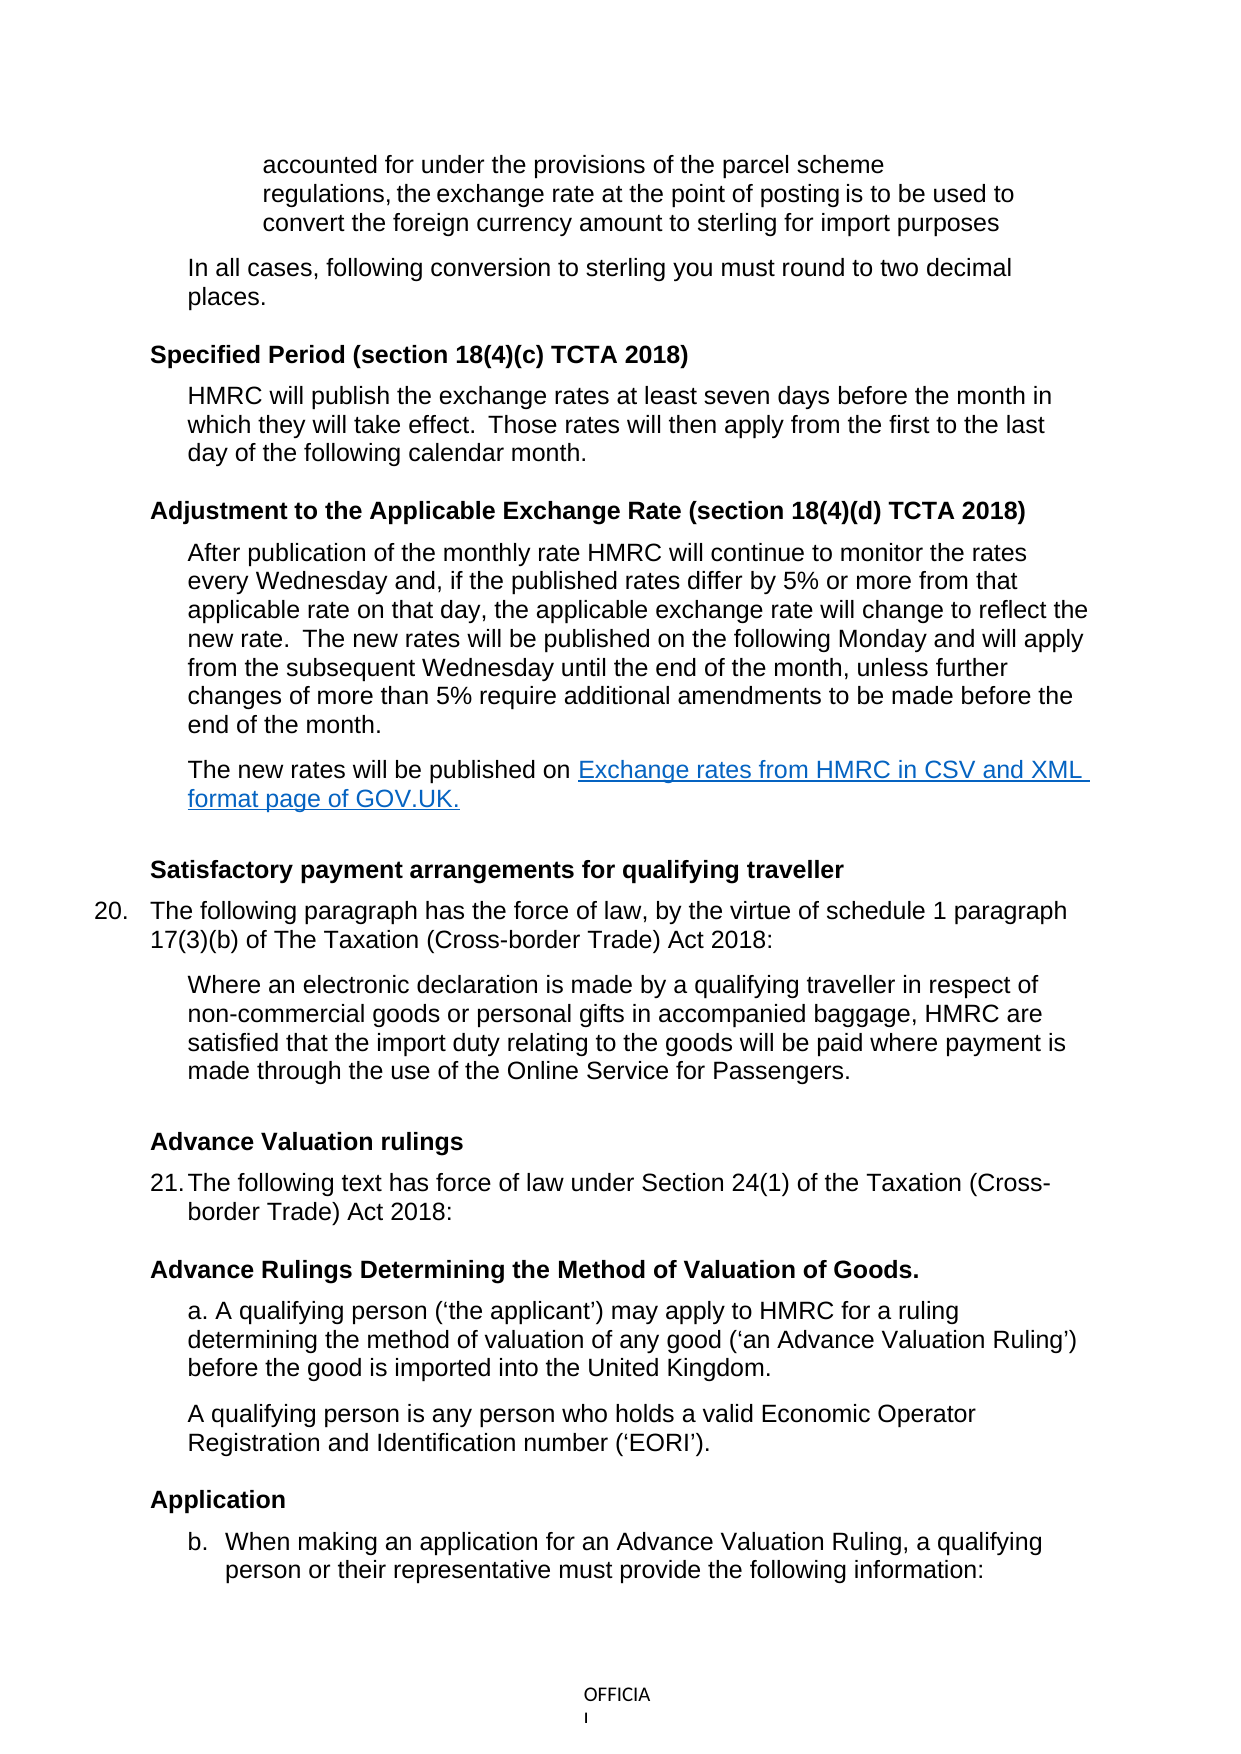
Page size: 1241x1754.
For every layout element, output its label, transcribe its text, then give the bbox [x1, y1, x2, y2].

subtitle Advance Valuation rulings [150, 1127, 1090, 1155]
list When making an application for an Advance Valuation Ruling, a qualifying person or their representative must provide the following information: [187, 1527, 1090, 1584]
list The following text has force of law under Section 24(1) of the Taxation (Cross-border Trade) Act 2018: [150, 1168, 1090, 1225]
list The following paragraph has the force of law, by the virtue of schedule 1 paragraph 17(3)(b) of The Taxation (Cross-border Trade) Act 2018: [94, 896, 1090, 953]
subtitle Specified Period (section 18(4)(c) TCTA 2018) [150, 339, 1090, 368]
text In all cases, following conversion to sterling you must round to two decimal places. [187, 253, 1090, 310]
list accounted for under the provisions of the parcel scheme regulations, the exchange rate at the point of posting is to be used to convert the foreign currency amount to sterling for import purposes [262, 150, 1090, 236]
subtitle Adjustment to the Applicable Exchange Rate (section 18(4)(d) TCTA 2018) [150, 496, 1090, 525]
text Where an electronic declaration is made by a qualifying traveller in respect of non-commercial goods or personal gifts in accompanied baggage, HMRC are satisfied that the import duty relating to the goods will be paid where payment is made through the use of the Online Service for Passengers. [187, 970, 1090, 1085]
text HMRC will publish the exchange rates at least seven days before the month in which they will take effect. Those rates will then apply from the first to the last day of the following calendar month. [187, 381, 1090, 467]
subtitle Advance Rulings Determining the Method of Valuation of Goods. [150, 1254, 1090, 1283]
text After publication of the monthly rate HMRC will continue to monitor the rates every Wednesday and, if the published rates differ by 5% or more from that applicable rate on that day, the applicable exchange rate will change to reflect the new rate. The new rates will be published on the following Monday and will apply from the subsequent Wednesday until the end of the month, unless further changes of more than 5% require additional amendments to be made before the end of the month. [187, 537, 1090, 739]
subtitle Application [150, 1485, 1090, 1514]
text a. A qualifying person (‘the applicant’) may apply to HMRC for a ruling determining the method of valuation of any good (‘an Advance Valuation Ruling’) before the good is imported into the United Kingdom. [187, 1296, 1090, 1382]
text The new rates will be published on Exchange rates from HMRC in CSV and XML format page of GOV.UK. [187, 755, 1090, 813]
subtitle Satisfactory payment arrangements for qualifying traveller [150, 854, 1090, 883]
text A qualifying person is any person who holds a valid Economic Operator Registration and Identification number (‘EORI’). [187, 1399, 1090, 1456]
